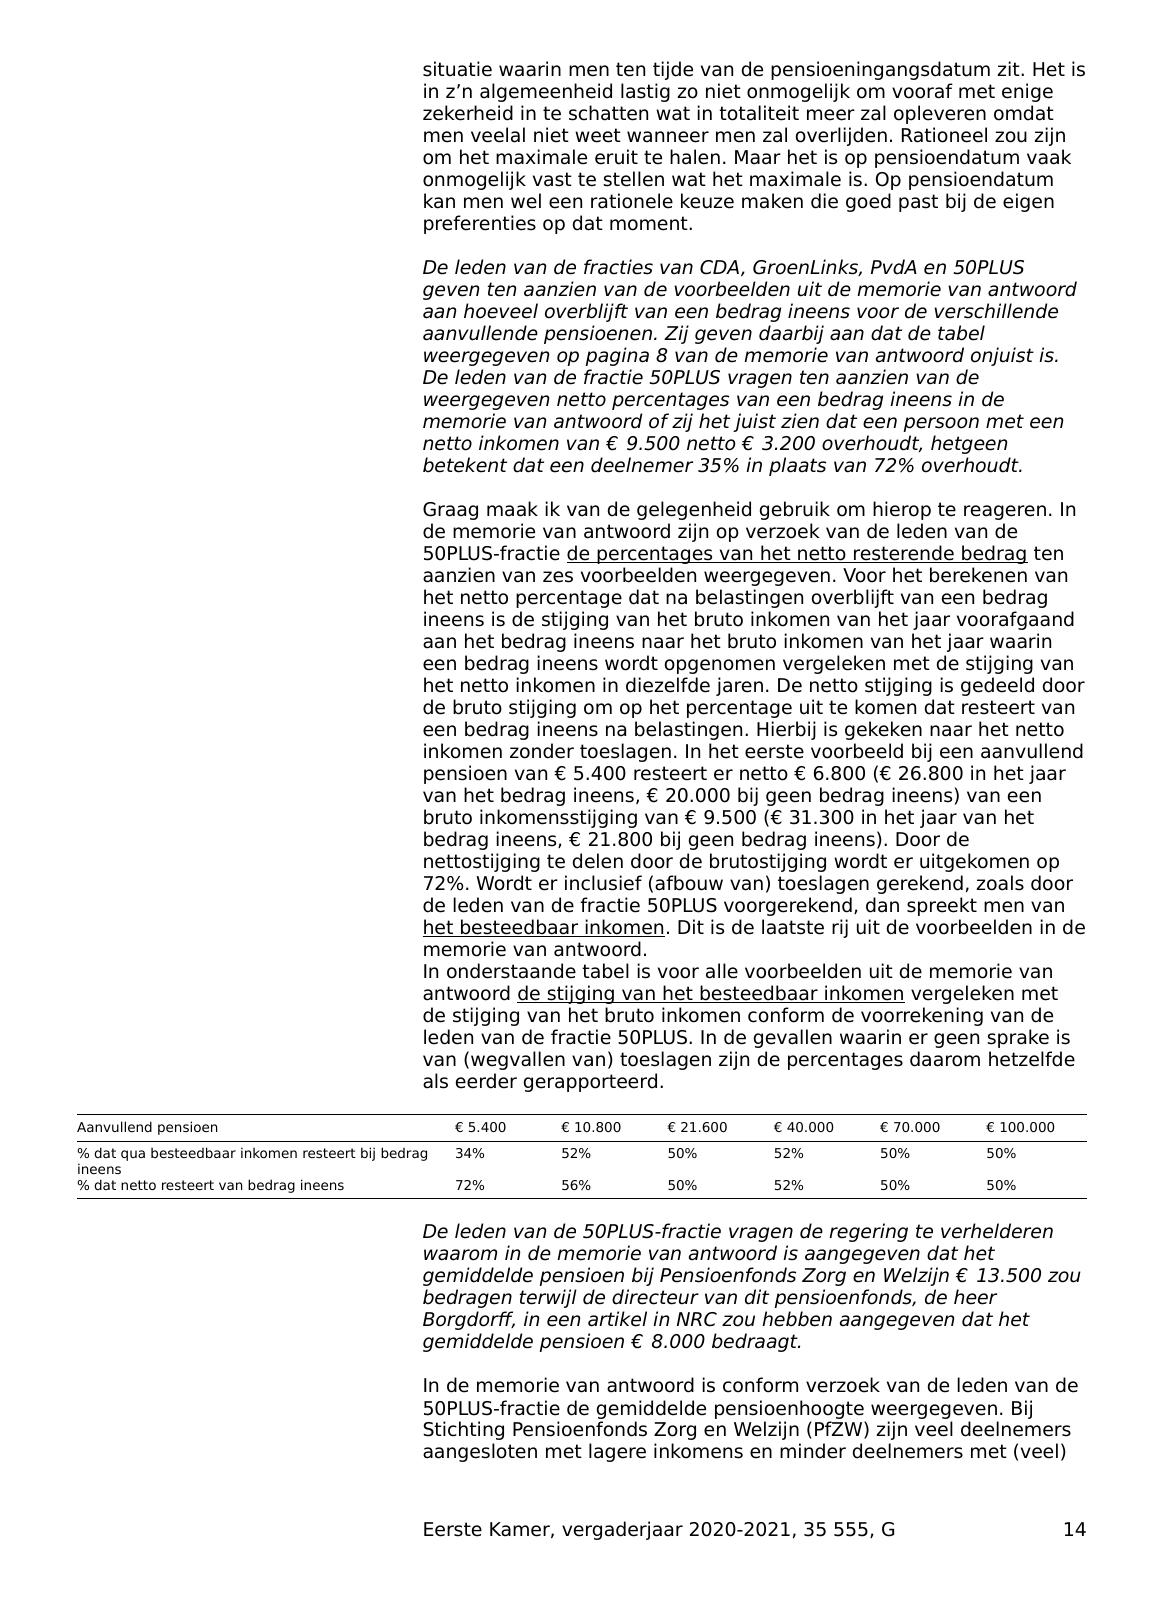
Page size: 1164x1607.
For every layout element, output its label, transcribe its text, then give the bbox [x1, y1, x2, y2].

text In de memorie van antwoord is conform verzoek van de leden van de 50PLUS-fractie de gemiddelde pensioenhoogte weergegeven. Bij Stichting Pensioenfonds Zorg en Welzijn (PfZW) zijn veel deelnemers aangesloten met lagere inkomens en minder deelnemers met (veel) [422, 1375, 1087, 1463]
table_cell 50% [661, 1142, 768, 1178]
text situatie waarin men ten tijde van de pensioeningangsdatum zit. Het is in z’n algemeenheid lastig zo niet onmogelijk om vooraf met enige zekerheid in te schatten wat in totaliteit meer zal opleveren omdat men veelal niet weet wanneer men zal overlijden. Rationeel zou zijn om het maximale eruit te halen. Maar het is op pensioendatum vaak onmogelijk vast te stellen wat het maximale is. Op pensioendatum kan men wel een rationele keuze maken die goed past bij de eigen preferenties op dat moment. [422, 59, 1087, 235]
table_header € 21.600 [661, 1115, 768, 1141]
table_header € 70.000 [874, 1115, 980, 1141]
table_cell 52% [768, 1178, 874, 1198]
table_cell 72% [449, 1178, 555, 1198]
table_header € 100.000 [980, 1115, 1087, 1141]
table_cell % dat qua besteedbaar inkomen resteert bij bedrag ineens [77, 1142, 449, 1178]
table_cell 50% [980, 1142, 1087, 1178]
table_header € 10.800 [555, 1115, 661, 1141]
text De leden van de 50PLUS-fractie vragen de regering te verhelderen waarom in de memorie van antwoord is aangegeven dat het gemiddelde pensioen bij Pensioenfonds Zorg en Welzijn € 13.500 zou bedragen terwijl de directeur van dit pensioenfonds, de heer Borgdorff, in een artikel in NRC zou hebben aangegeven dat het gemiddelde pensioen € 8.000 bedraagt. [422, 1221, 1087, 1353]
table_cell 50% [874, 1178, 980, 1198]
table_cell 52% [768, 1142, 874, 1178]
table_header € 5.400 [449, 1115, 555, 1141]
table_header Aanvullend pensioen [77, 1115, 449, 1141]
table_cell % dat netto resteert van bedrag ineens [77, 1178, 449, 1198]
table_header € 40.000 [768, 1115, 874, 1141]
table_cell 50% [980, 1178, 1087, 1198]
text Graag maak ik van de gelegenheid gebruik om hierop te reageren. In de memorie van antwoord zijn op verzoek van de leden van de 50PLUS-fractie de percentages van het netto resterende bedrag ten aanzien van zes voorbeelden weergegeven. Voor het berekenen van het netto percentage dat na belastingen overblijft van een bedrag ineens is de stijging van het bruto inkomen van het jaar voorafgaand aan het bedrag ineens naar het bruto inkomen van het jaar waarin een bedrag ineens wordt opgenomen vergeleken met de stijging van het netto inkomen in diezelfde jaren. De netto stijging is gedeeld door de bruto stijging om op het percentage uit te komen dat resteert van een bedrag ineens na belastingen. Hierbij is gekeken naar het netto inkomen zonder toeslagen. In het eerste voorbeeld bij een aanvullend pensioen van € 5.400 resteert er netto € 6.800 (€ 26.800 in het jaar van het bedrag ineens, € 20.000 bij geen bedrag ineens) van een bruto inkomensstijging van € 9.500 (€ 31.300 in het jaar van het bedrag ineens, € 21.800 bij geen bedrag ineens). Door de nettostijging te delen door de brutostijging wordt er uitgekomen op 72%. Wordt er inclusief (afbouw van) toeslagen gerekend, zoals door de leden van de fractie 50PLUS voorgerekend, dan spreekt men van het besteedbaar inkomen. Dit is de laatste rij uit de voorbeelden in de memorie van antwoord. [422, 499, 1087, 961]
text In onderstaande tabel is voor alle voorbeelden uit de memorie van antwoord de stijging van het besteedbaar inkomen vergeleken met de stijging van het bruto inkomen conform de voorrekening van de leden van de fractie 50PLUS. In de gevallen waarin er geen sprake is van (wegvallen van) toeslagen zijn de percentages daarom hetzelfde als eerder gerapporteerd. [422, 961, 1087, 1092]
table_cell 50% [661, 1178, 768, 1198]
table_cell 52% [555, 1142, 661, 1178]
table_cell 50% [874, 1142, 980, 1178]
text De leden van de fracties van CDA, GroenLinks, PvdA en 50PLUS geven ten aanzien van de voorbeelden uit de memorie van antwoord aan hoeveel overblijft van een bedrag ineens voor de verschillende aanvullende pensioenen. Zij geven daarbij aan dat de tabel weergegeven op pagina 8 van de memorie van antwoord onjuist is. De leden van de fractie 50PLUS vragen ten aanzien van de weergegeven netto percentages van een bedrag ineens in de memorie van antwoord of zij het juist zien dat een persoon met een netto inkomen van € 9.500 netto € 3.200 overhoudt, hetgeen betekent dat een deelnemer 35% in plaats van 72% overhoudt. [422, 257, 1087, 477]
table_cell 56% [555, 1178, 661, 1198]
table_cell 34% [449, 1142, 555, 1178]
